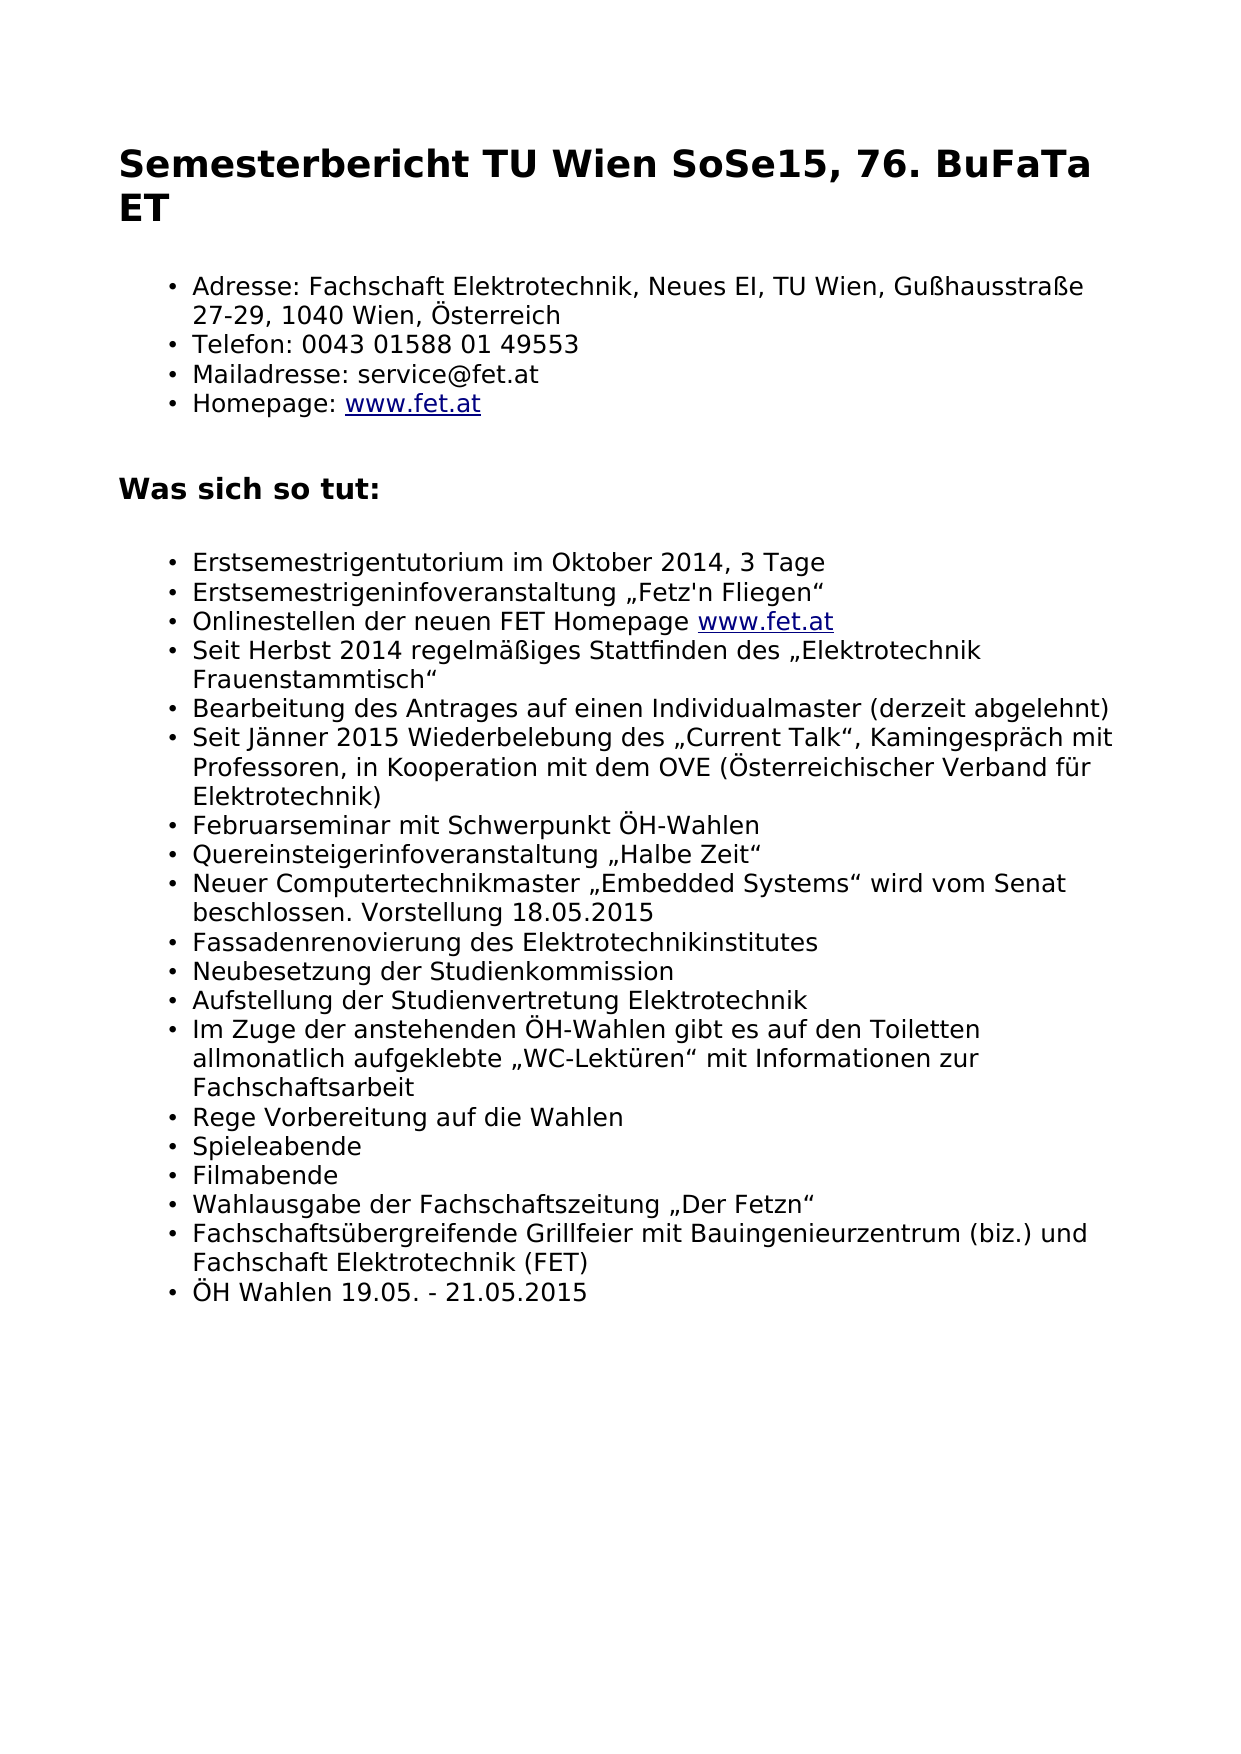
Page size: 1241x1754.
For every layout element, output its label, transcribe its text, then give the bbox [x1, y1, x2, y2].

subtitle Semesterbericht TU Wien SoSe15, 76. BuFaTa ET [118, 143, 1122, 230]
list Erstsemestrigeninfoveranstaltung „Fetz'n Fliegen“ [177, 578, 1122, 607]
list Erstsemestrigentutorium im Oktober 2014, 3 Tage [177, 549, 1122, 578]
list Mailadresse: service@fet.at [177, 360, 1122, 389]
list Wahlausgabe der Fachschaftszeitung „Der Fetzn“ [177, 1190, 1122, 1219]
list Homepage: www.fet.at [177, 389, 1122, 418]
list Spieleabende [177, 1132, 1122, 1161]
list Rege Vorbereitung auf die Wahlen [177, 1103, 1122, 1132]
list Bearbeitung des Antrages auf einen Individualmaster (derzeit abgelehnt) [177, 694, 1122, 724]
list Adresse: Fachschaft Elektrotechnik, Neues EI, TU Wien, Gußhausstraße 27-29, 1040 Wien, Österreich [177, 272, 1122, 331]
subtitle Was sich so tut: [118, 473, 1122, 507]
list Neubesetzung der Studienkommission [177, 957, 1122, 986]
list Seit Herbst 2014 regelmäßiges Stattfinden des „Elektrotechnik Frauenstammtisch“ [177, 636, 1122, 694]
list Telefon: 0043 01588 01 49553 [177, 331, 1122, 360]
list Seit Jänner 2015 Wiederbelebung des „Current Talk“, Kamingespräch mit Professoren, in Kooperation mit dem OVE (Österreichischer Verband für Elektrotechnik) [177, 724, 1122, 811]
list Quereinsteigerinfoveranstaltung „Halbe Zeit“ [177, 840, 1122, 869]
list Im Zuge der anstehenden ÖH-Wahlen gibt es auf den Toiletten allmonatlich aufgeklebte „WC-Lektüren“ mit Informationen zur Fachschaftsarbeit [177, 1015, 1122, 1103]
list Februarseminar mit Schwerpunkt ÖH-Wahlen [177, 811, 1122, 840]
list Neuer Computertechnikmaster „Embedded Systems“ wird vom Senat beschlossen. Vorstellung 18.05.2015 [177, 869, 1122, 928]
list Fachschaftsübergreifende Grillfeier mit Bauingenieurzentrum (biz.) und Fachschaft Elektrotechnik (FET) [177, 1219, 1122, 1278]
list ÖH Wahlen 19.05. - 21.05.2015 [177, 1278, 1122, 1307]
list Fassadenrenovierung des Elektrotechnikinstitutes [177, 928, 1122, 957]
list Aufstellung der Studienvertretung Elektrotechnik [177, 986, 1122, 1015]
list Filmabende [177, 1161, 1122, 1190]
list Onlinestellen der neuen FET Homepage www.fet.at [177, 607, 1122, 636]
